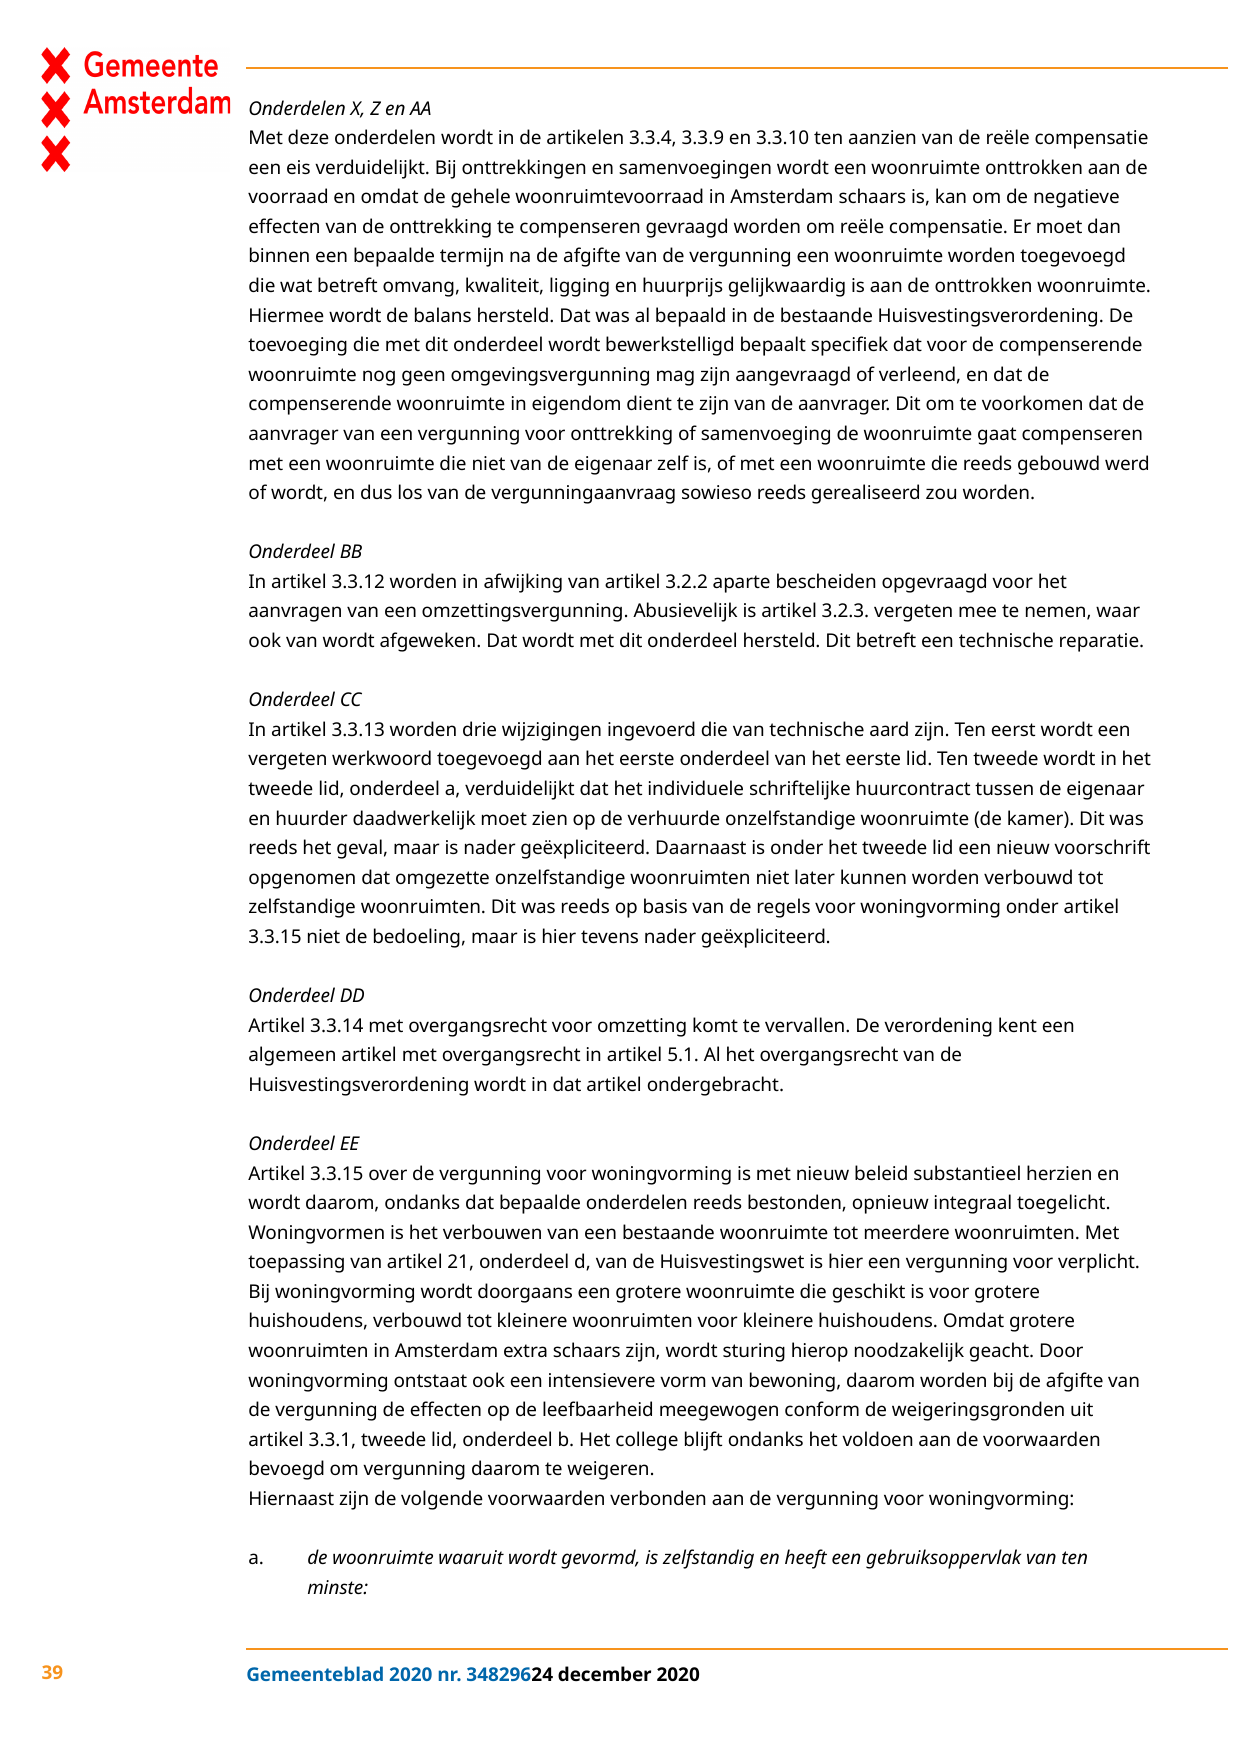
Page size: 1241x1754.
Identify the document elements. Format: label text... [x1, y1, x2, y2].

text Artikel 3.3.15 over de vergunning voor woningvorming is met nieuw beleid substantieel herzien en wordt daarom, ondanks dat bepaalde onderdelen reeds bestonden, opnieuw integraal toegelicht. [248, 1160, 1152, 1215]
text Artikel 3.3.14 met overgangsrecht voor omzetting komt te vervallen. De verordening kent een algemeen artikel met overgangsrecht in artikel 5.1. Al het overgangsrecht van de Huisvestingsverordening wordt in dat artikel ondergebracht. [248, 1012, 1152, 1097]
text Onderdeel CC [248, 686, 1152, 712]
text In artikel 3.3.12 worden in afwijking van artikel 3.2.2 aparte bescheiden opgevraagd voor het aanvragen van een omzettingsvergunning. Abusievelijk is artikel 3.2.3. vergeten mee te nemen, waar ook van wordt afgeweken. Dat wordt met dit onderdeel hersteld. Dit betreft een technische reparatie. [248, 568, 1152, 653]
text Onderdeel DD [248, 982, 1152, 1008]
text Onderdeel BB [248, 538, 1152, 564]
text Met deze onderdelen wordt in de artikelen 3.3.4, 3.3.9 en 3.3.10 ten aanzien van de reële compensatie een eis verduidelijkt. Bij onttrekkingen en samenvoegingen wordt een woonruimte onttrokken aan de voorraad en omdat de gehele woonruimtevoorraad in Amsterdam schaars is, kan om de negatieve effecten van de onttrekking te compenseren gevraagd worden om reële compensatie. Er moet dan binnen een bepaalde termijn na de afgifte van de vergunning een woonruimte worden toegevoegd die wat betreft omvang, kwaliteit, ligging en huurprijs gelijkwaardig is aan de onttrokken woonruimte. Hiermee wordt de balans hersteld. Dat was al bepaald in de bestaande Huisvestingsverordening. De toevoeging die met dit onderdeel wordt bewerkstelligd bepaalt specifiek dat voor de compenserende woonruimte nog geen omgevingsvergunning mag zijn aangevraagd of verleend, en dat de compenserende woonruimte in eigendom dient te zijn van de aanvrager. Dit om te voorkomen dat de aanvrager van een vergunning voor onttrekking of samenvoeging de woonruimte gaat compenseren met een woonruimte die niet van de eigenaar zelf is, of met een woonruimte die reeds gebouwd werd of wordt, en dus los van de vergunningaanvraag sowieso reeds gerealiseerd zou worden. [248, 124, 1152, 505]
picture [41, 47, 231, 172]
text Onderdeel EE [248, 1130, 1152, 1156]
text In artikel 3.3.13 worden drie wijzigingen ingevoerd die van technische aard zijn. Ten eerst wordt een vergeten werkwoord toegevoegd aan het eerste onderdeel van het eerste lid. Ten tweede wordt in het tweede lid, onderdeel a, verduidelijkt dat het individuele schriftelijke huurcontract tussen de eigenaar en huurder daadwerkelijk moet zien op de verhuurde onzelfstandige woonruimte (de kamer). Dit was reeds het geval, maar is nader geëxpliciteerd. Daarnaast is onder het tweede lid een nieuw voorschrift opgenomen dat omgezette onzelfstandige woonruimten niet later kunnen worden verbouwd tot zelfstandige woonruimten. Dit was reeds op basis van de regels voor woningvorming onder artikel 3.3.15 niet de bedoeling, maar is hier tevens nader geëxpliciteerd. [248, 716, 1152, 949]
list de woonruimte waaruit wordt gevormd, is zelfstandig en heeft een gebruiksoppervlak van ten minste: [248, 1544, 1152, 1600]
text Woningvormen is het verbouwen van een bestaande woonruimte tot meerdere woonruimten. Met toepassing van artikel 21, onderdeel d, van de Huisvestingswet is hier een vergunning voor verplicht. Bij woningvorming wordt doorgaans een grotere woonruimte die geschikt is voor grotere huishoudens, verbouwd tot kleinere woonruimten voor kleinere huishoudens. Omdat grotere woonruimten in Amsterdam extra schaars zijn, wordt sturing hierop noodzakelijk geacht. Door woningvorming ontstaat ook een intensievere vorm van bewoning, daarom worden bij de afgifte van de vergunning de effecten op de leefbaarheid meegewogen conform de weigeringsgronden uit artikel 3.3.1, tweede lid, onderdeel b. Het college blijft ondanks het voldoen aan de voorwaarden bevoegd om vergunning daarom te weigeren. [248, 1219, 1152, 1481]
text Onderdelen X, Z en AA [248, 95, 1152, 121]
text Hiernaast zijn de volgende voorwaarden verbonden aan de vergunning voor woningvorming: [248, 1485, 1152, 1511]
